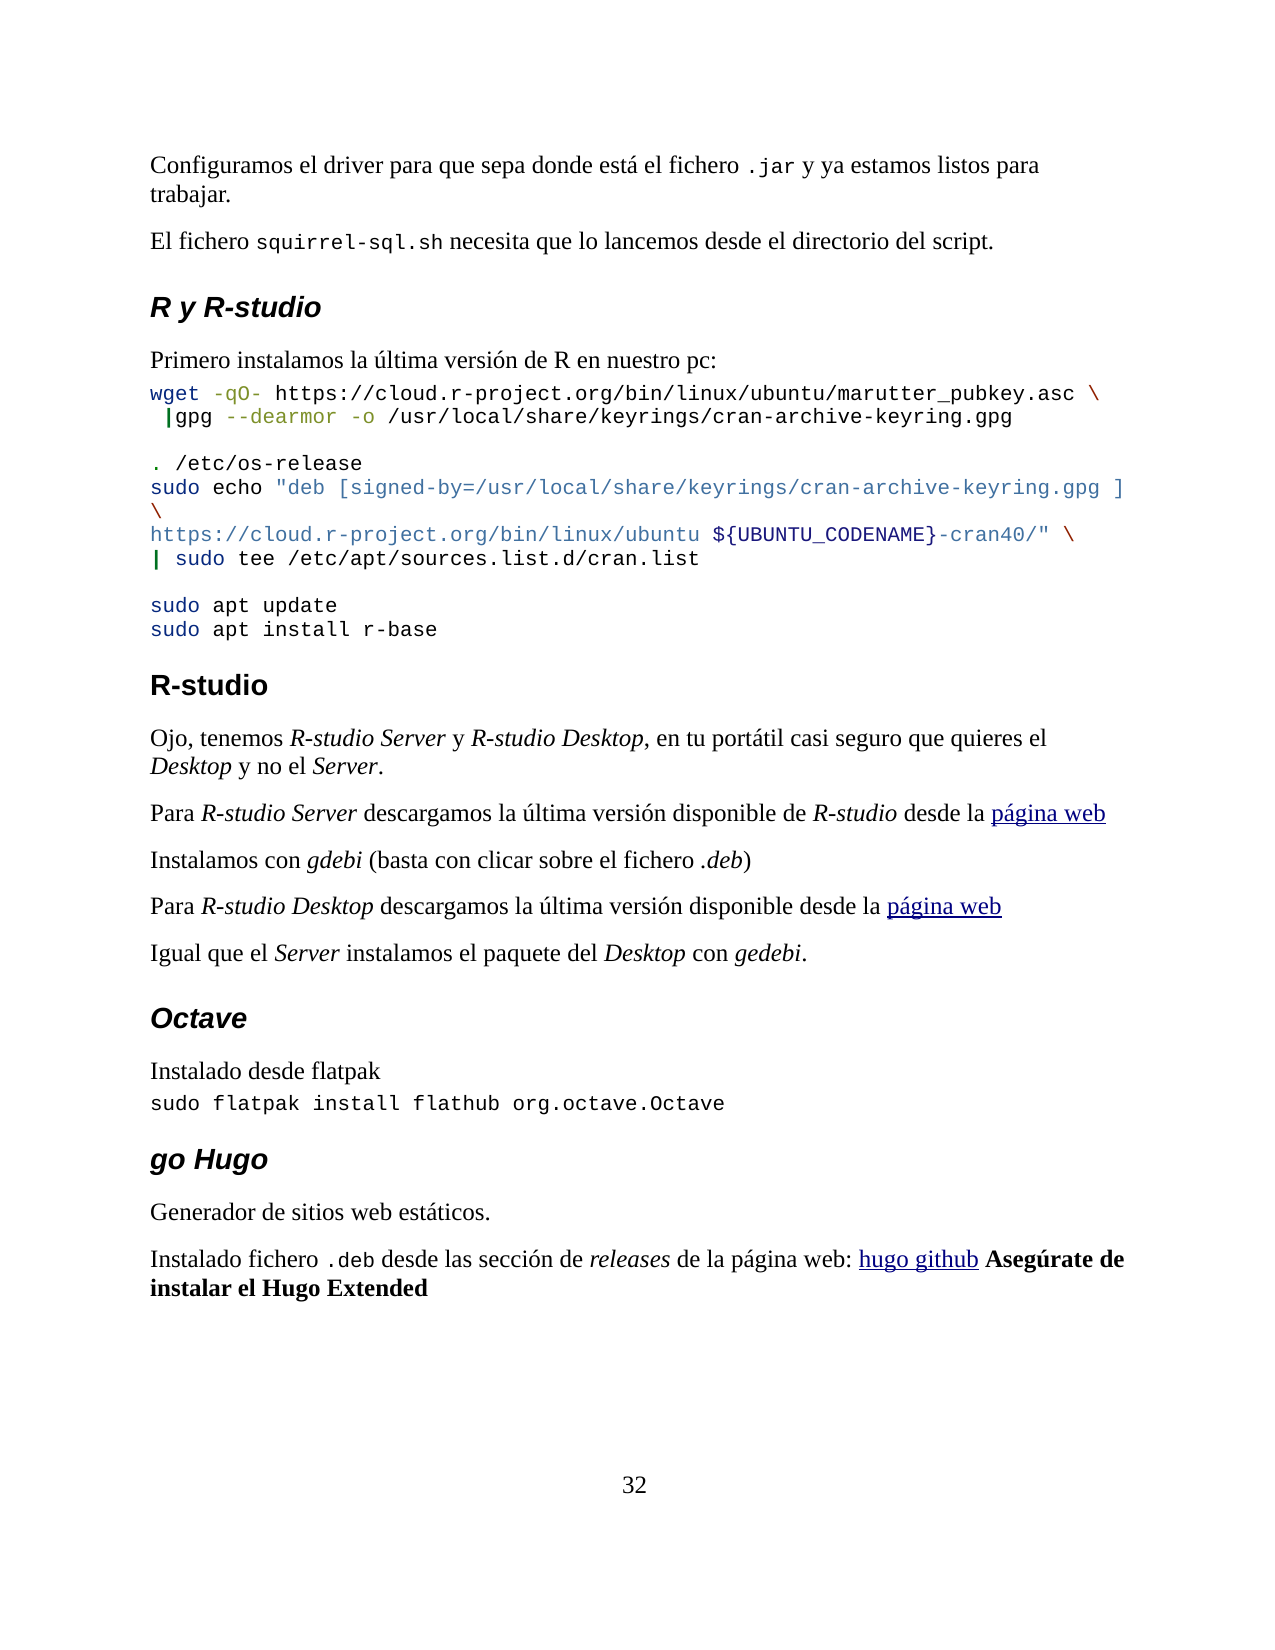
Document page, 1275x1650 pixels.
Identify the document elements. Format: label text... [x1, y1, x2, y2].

text | sudo tee /etc/apt/sources.list.d/cran.list [150, 548, 1125, 572]
text Instalado fichero .deb desde las sección de releases de la página web: hugo github Asegúrate de instalar el Hugo Extended [150, 1244, 1125, 1302]
text Para R-studio Desktop descargamos la última versión disponible desde la página web [150, 891, 1125, 920]
text sudo apt update [150, 595, 1125, 619]
text Generador de sitios web estáticos. [150, 1197, 1125, 1226]
text sudo flatpak install flathub org.octave.Octave [150, 1093, 1125, 1117]
text Para R-studio Server descargamos la última versión disponible de R-studio desde la página web [150, 798, 1125, 827]
text sudo echo "deb [signed-by=/usr/local/share/keyrings/cran-archive-keyring.gpg ] \ [150, 477, 1125, 524]
text Instalado desde flatpak [150, 1056, 1125, 1084]
text Primero instalamos la última versión de R en nuestro pc: [150, 345, 1125, 373]
subtitle go Hugo [150, 1142, 1125, 1176]
subtitle R-studio [150, 668, 1125, 701]
text Ojo, tenemos R-studio Server y R-studio Desktop, en tu portátil casi seguro que quieres el Desktop y no el Server. [150, 723, 1125, 780]
text |gpg --dearmor -o /usr/local/share/keyrings/cran-archive-keyring.gpg [150, 406, 1125, 430]
text wget -qO- https://cloud.r-project.org/bin/linux/ubuntu/marutter_pubkey.asc \ [150, 382, 1125, 406]
subtitle Octave [150, 1001, 1125, 1034]
text https://cloud.r-project.org/bin/linux/ubuntu ${UBUNTU_CODENAME}-cran40/" \ [150, 524, 1125, 548]
subtitle R y R-studio [150, 290, 1125, 323]
text . /etc/os-release [150, 453, 1125, 477]
text sudo apt install r-base [150, 619, 1125, 643]
text Configuramos el driver para que sepa donde está el fichero .jar y ya estamos listos para trabajar. [150, 150, 1125, 208]
text Instalamos con gdebi (basta con clicar sobre el fichero .deb) [150, 845, 1125, 873]
text El fichero squirrel-sql.sh necesita que lo lancemos desde el directorio del script. [150, 226, 1125, 256]
text Igual que el Server instalamos el paquete del Desktop con gedebi. [150, 938, 1125, 967]
